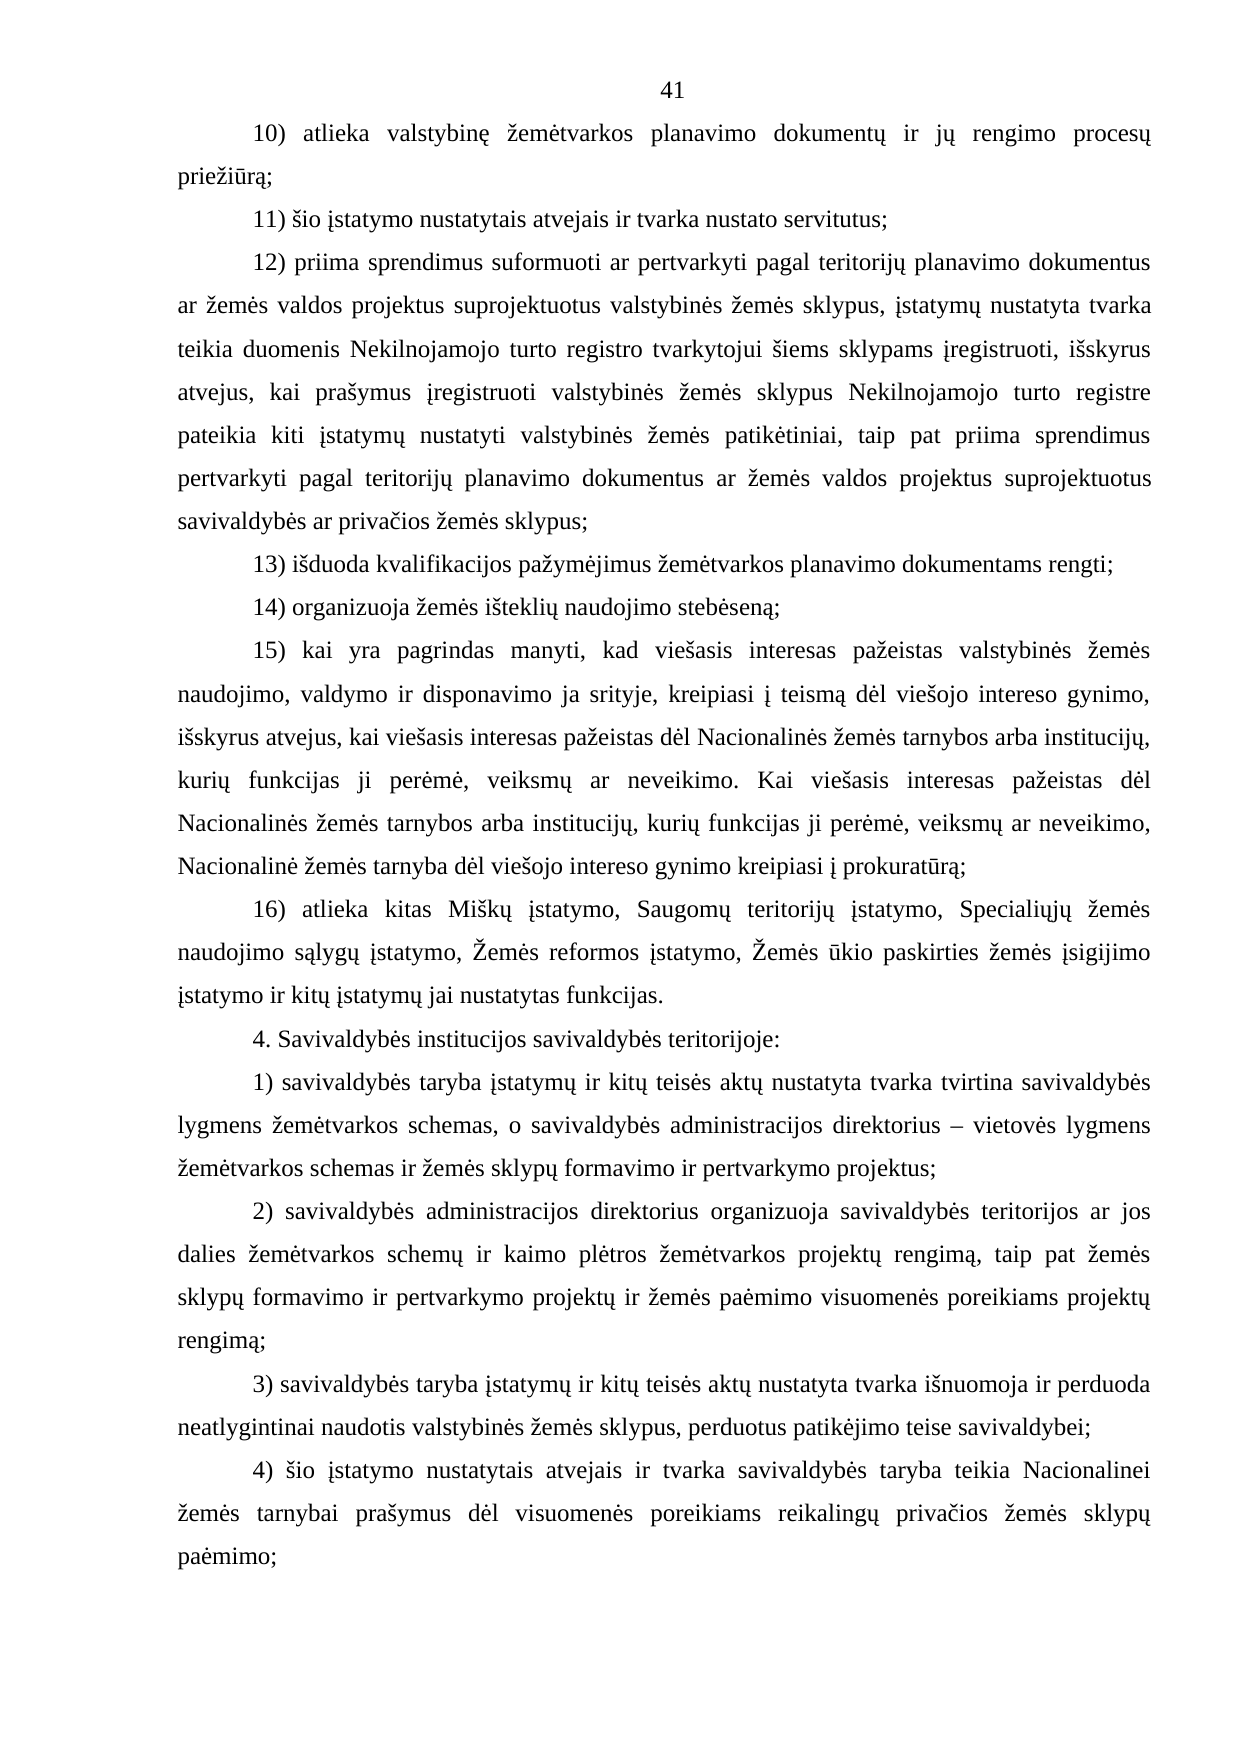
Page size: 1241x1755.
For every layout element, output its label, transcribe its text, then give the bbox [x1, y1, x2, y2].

text 14) organizuoja žemės išteklių naudojimo stebėseną; [177, 592, 1152, 621]
text 2) savivaldybės administracijos direktorius organizuoja savivaldybės teritorijos ar jos dalies žemėtvarkos schemų ir kaimo plėtros žemėtvarkos projektų rengimą, taip pat žemės sklypų formavimo ir pertvarkymo projektų ir žemės paėmimo visuomenės poreikiams projektų rengimą; [177, 1196, 1152, 1354]
text 12) priima sprendimus suformuoti ar pertvarkyti pagal teritorijų planavimo dokumentus ar žemės valdos projektus suprojektuotus valstybinės žemės sklypus, įstatymų nustatyta tvarka teikia duomenis Nekilnojamojo turto registro tvarkytojui šiems sklypams įregistruoti, išskyrus atvejus, kai prašymus įregistruoti valstybinės žemės sklypus Nekilnojamojo turto registre pateikia kiti įstatymų nustatyti valstybinės žemės patikėtiniai, taip pat priima sprendimus pertvarkyti pagal teritorijų planavimo dokumentus ar žemės valdos projektus suprojektuotus savivaldybės ar privačios žemės sklypus; [177, 247, 1152, 535]
text 4) šio įstatymo nustatytais atvejais ir tvarka savivaldybės taryba teikia Nacionalinei žemės tarnybai prašymus dėl visuomenės poreikiams reikalingų privačios žemės sklypų paėmimo; [177, 1455, 1152, 1570]
text 1) savivaldybės taryba įstatymų ir kitų teisės aktų nustatyta tvarka tvirtina savivaldybės lygmens žemėtvarkos schemas, o savivaldybės administracijos direktorius – vietovės lygmens žemėtvarkos schemas ir žemės sklypų formavimo ir pertvarkymo projektus; [177, 1067, 1152, 1182]
text 13) išduoda kvalifikacijos pažymėjimus žemėtvarkos planavimo dokumentams rengti; [177, 549, 1152, 578]
text 10) atlieka valstybinę žemėtvarkos planavimo dokumentų ir jų rengimo procesų priežiūrą; [177, 118, 1152, 190]
text 15) kai yra pagrindas manyti, kad viešasis interesas pažeistas valstybinės žemės naudojimo, valdymo ir disponavimo ja srityje, kreipiasi į teismą dėl viešojo intereso gynimo, išskyrus atvejus, kai viešasis interesas pažeistas dėl Nacionalinės žemės tarnybos arba institucijų, kurių funkcijas ji perėmė, veiksmų ar neveikimo. Kai viešasis interesas pažeistas dėl Nacionalinės žemės tarnybos arba institucijų, kurių funkcijas ji perėmė, veiksmų ar neveikimo, Nacionalinė žemės tarnyba dėl viešojo intereso gynimo kreipiasi į prokuratūrą; [177, 636, 1152, 880]
text 11) šio įstatymo nustatytais atvejais ir tvarka nustato servitutus; [177, 204, 1152, 233]
text 16) atlieka kitas Miškų įstatymo, Saugomų teritorijų įstatymo, Specialiųjų žemės naudojimo sąlygų įstatymo, Žemės reformos įstatymo, Žemės ūkio paskirties žemės įsigijimo įstatymo ir kitų įstatymų jai nustatytas funkcijas. [177, 894, 1152, 1009]
text 4. Savivaldybės institucijos savivaldybės teritorijoje: [177, 1024, 1152, 1052]
text 3) savivaldybės taryba įstatymų ir kitų teisės aktų nustatyta tvarka išnuomoja ir perduoda neatlygintinai naudotis valstybinės žemės sklypus, perduotus patikėjimo teise savivaldybei; [177, 1369, 1152, 1441]
